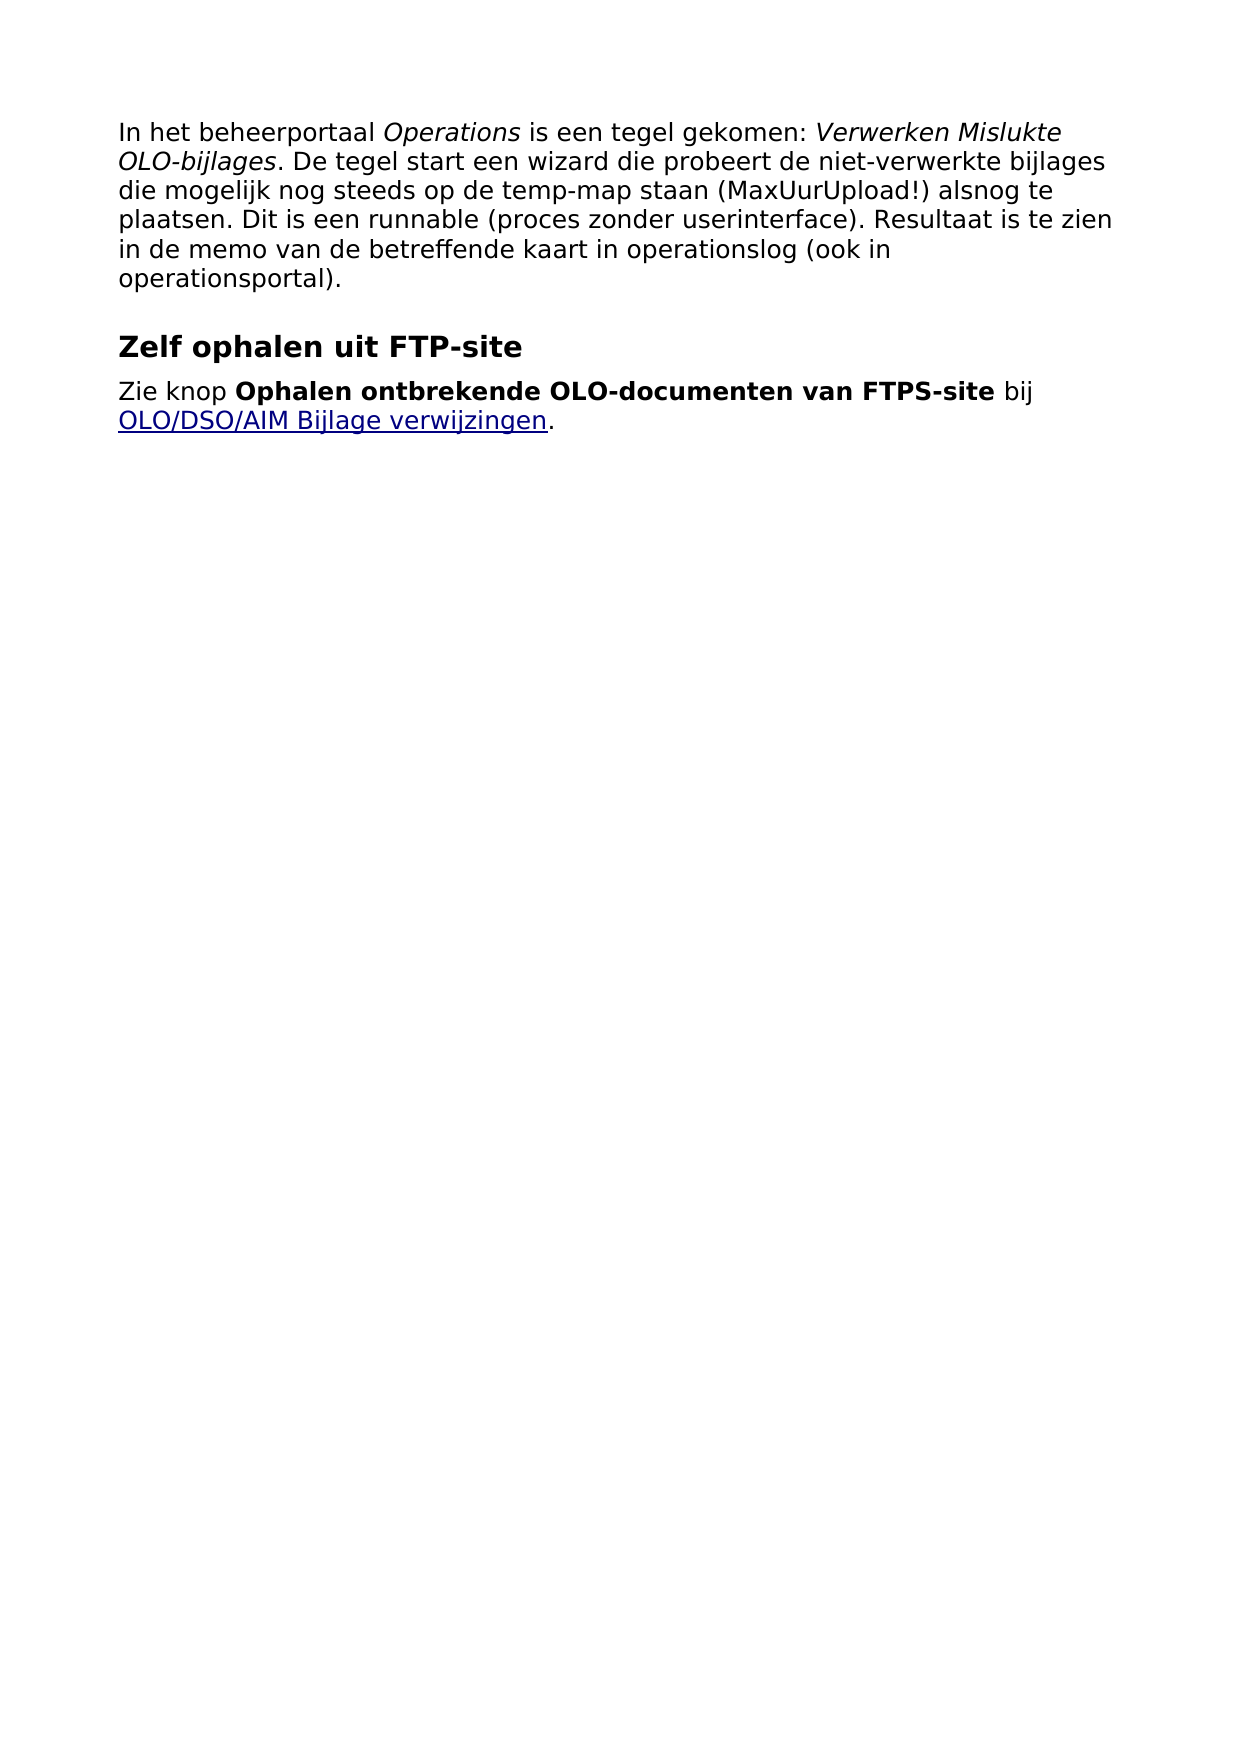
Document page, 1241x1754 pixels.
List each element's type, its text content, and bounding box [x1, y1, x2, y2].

text In het beheerportaal Operations is een tegel gekomen: Verwerken Mislukte OLO-bijlages. De tegel start een wizard die probeert de niet-verwerkte bijlages die mogelijk nog steeds op de temp-map staan (MaxUurUpload!) alsnog te plaatsen. Dit is een runnable (proces zonder userinterface). Resultaat is te zien in de memo van de betreffende kaart in operationslog (ook in operationsportal). [118, 118, 1122, 293]
subtitle Zelf ophalen uit FTP-site [118, 331, 1122, 364]
text Zie knop Ophalen ontbrekende OLO-documenten van FTPS-site bij OLO/DSO/AIM Bijlage verwijzingen. [118, 377, 1122, 435]
